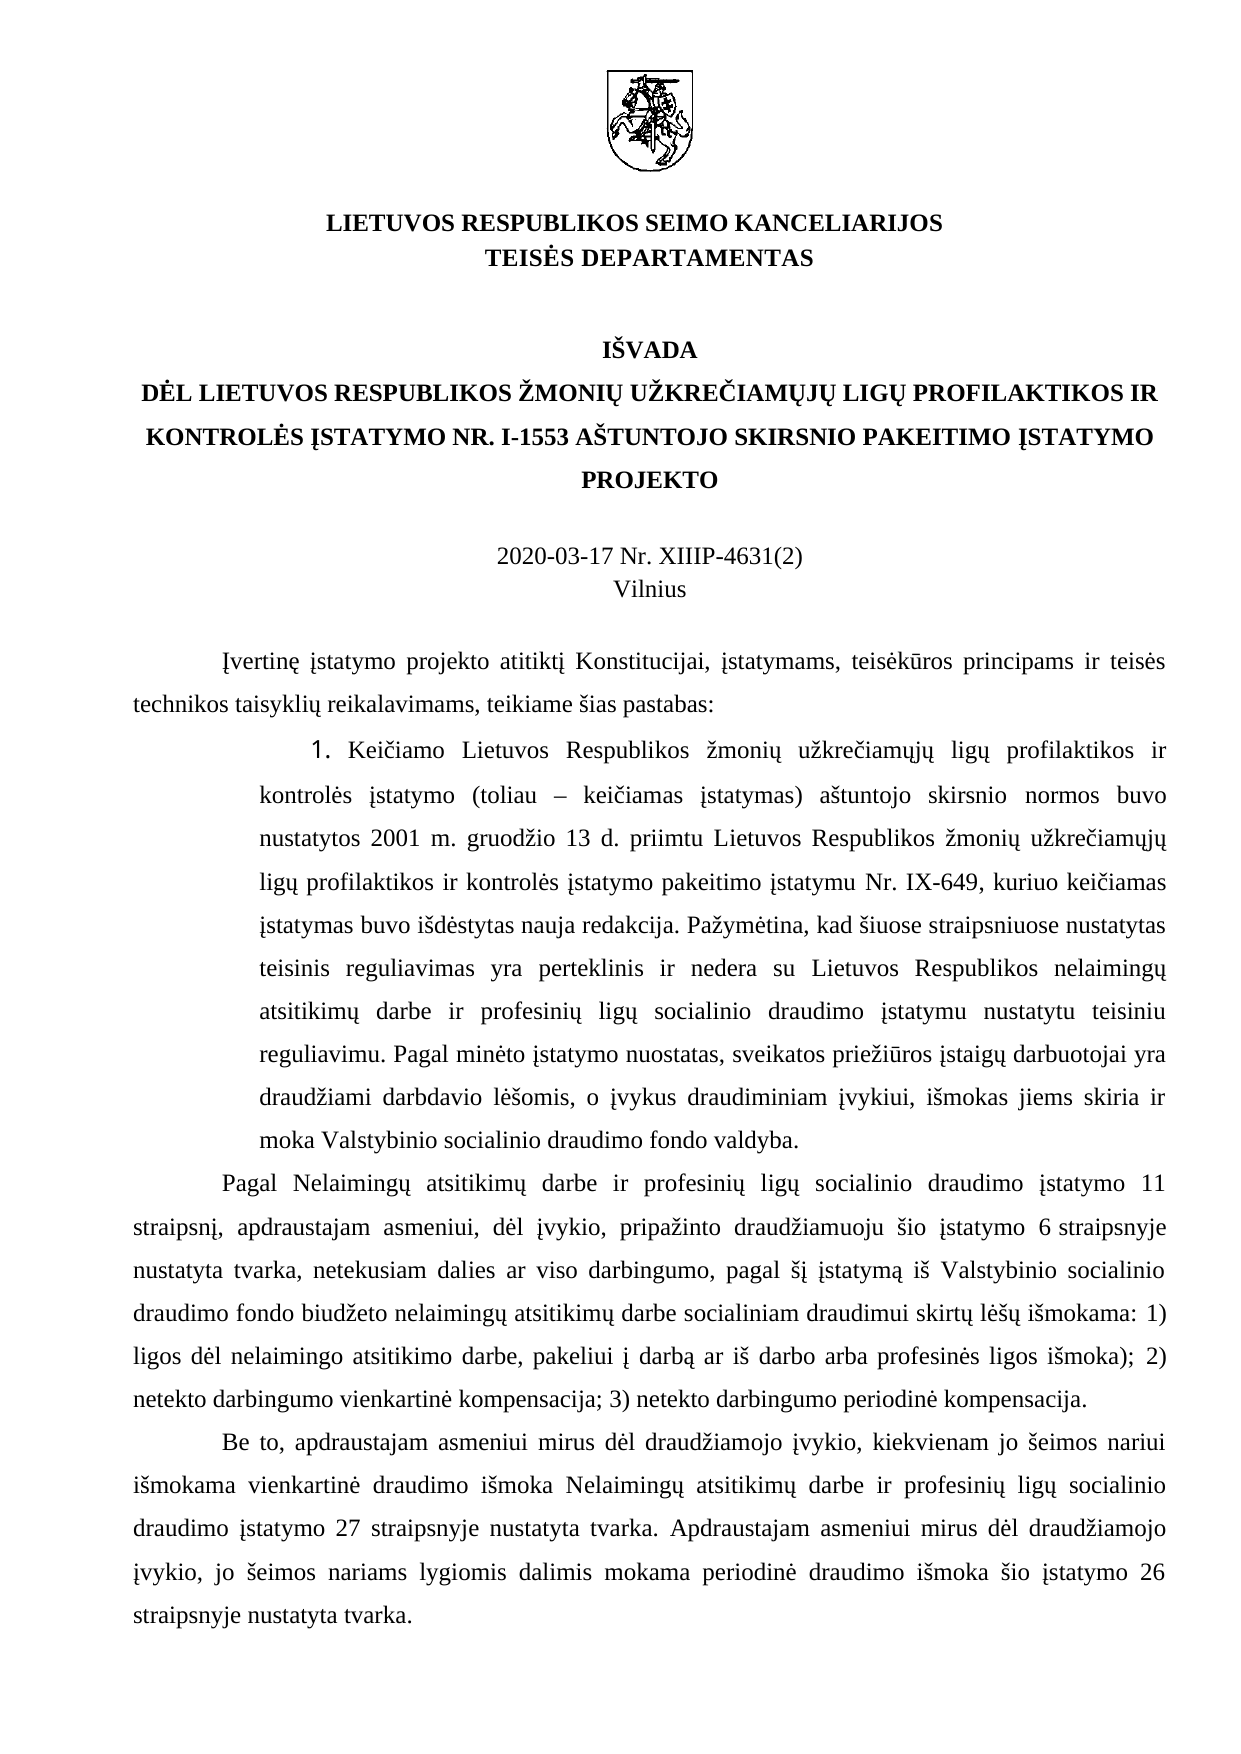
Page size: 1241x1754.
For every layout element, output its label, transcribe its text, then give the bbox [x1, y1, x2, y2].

text TEISĖS DEPARTAMENTAS [133, 243, 1165, 272]
text Įvertinę įstatymo projekto atitiktį Konstitucijai, įstatymams, teisėkūros principams ir teisės technikos taisyklių reikalavimams, teikiame šias pastabas: [133, 646, 1167, 718]
text Be to, apdraustajam asmeniui mirus dėl draudžiamojo įvykio, kiekvienam jo šeimos nariui išmokama vienkartinė draudimo išmoka Nelaimingų atsitikimų darbe ir profesinių ligų socialinio draudimo įstatymo 27 straipsnyje nustatyta tvarka. Apdraustajam asmeniui mirus dėl draudžiamojo įvykio, jo šeimos nariams lygiomis dalimis mokama periodinė draudimo išmoka šio įstatymo 26 straipsnyje nustatyta tvarka. [133, 1427, 1167, 1628]
text DĖL LIETUVOS RESPUBLIKOS ŽMONIŲ UŽKREČIAMŲJŲ LIGŲ PROFILAKTIKOS IR KONTROLĖS įstatymo Nr. I-1553 aštuntojo skirsnio pakeitimo ĮSTATYMO PROJEKTO [133, 378, 1167, 493]
text Pagal Nelaimingų atsitikimų darbe ir profesinių ligų socialinio draudimo įstatymo 11 straipsnį, apdraustajam asmeniui, dėl įvykio, pripažinto draudžiamuoju šio įstatymo 6 straipsnyje nustatyta tvarka, netekusiam dalies ar viso darbingumo, pagal šį įstatymą iš Valstybinio socialinio draudimo fondo biudžeto nelaimingų atsitikimų darbe socialiniam draudimui skirtų lėšų išmokama: 1) ligos dėl nelaimingo atsitikimo darbe, pakeliui į darbą ar iš darbo arba profesinės ligos išmoka); 2) netekto darbingumo vienkartinė kompensacija; 3) netekto darbingumo periodinė kompensacija. [133, 1168, 1167, 1413]
text IŠVADA [133, 335, 1167, 364]
text 2020-03-17 Nr. XIIIP-4631(2) [133, 541, 1167, 569]
text LIETUVOS RESPUBLIKOS SEIMO KANCELIARIJOS [133, 208, 1136, 237]
text Vilnius [133, 574, 1167, 603]
list Keičiamo Lietuvos Respublikos žmonių užkrečiamųjų ligų profilaktikos ir kontrolės įstatymo (toliau – keičiamas įstatymas) aštuntojo skirsnio normos buvo nustatytos 2001 m. gruodžio 13 d. priimtu Lietuvos Respublikos žmonių užkrečiamųjų ligų profilaktikos ir kontrolės įstatymo pakeitimo įstatymu Nr. IX-649, kuriuo keičiamas įstatymas buvo išdėstytas nauja redakcija. Pažymėtina, kad šiuose straipsniuose nustatytas teisinis reguliavimas yra perteklinis ir nedera su Lietuvos Respublikos nelaimingų atsitikimų darbe ir profesinių ligų socialinio draudimo įstatymu nustatytu teisiniu reguliavimu. Pagal minėto įstatymo nuostatas, sveikatos priežiūros įstaigų darbuotojai yra draudžiami darbdavio lėšomis, o įvykus draudiminiam įvykiui, išmokas jiems skiria ir moka Valstybinio socialinio draudimo fondo valdyba. [222, 732, 1167, 1154]
